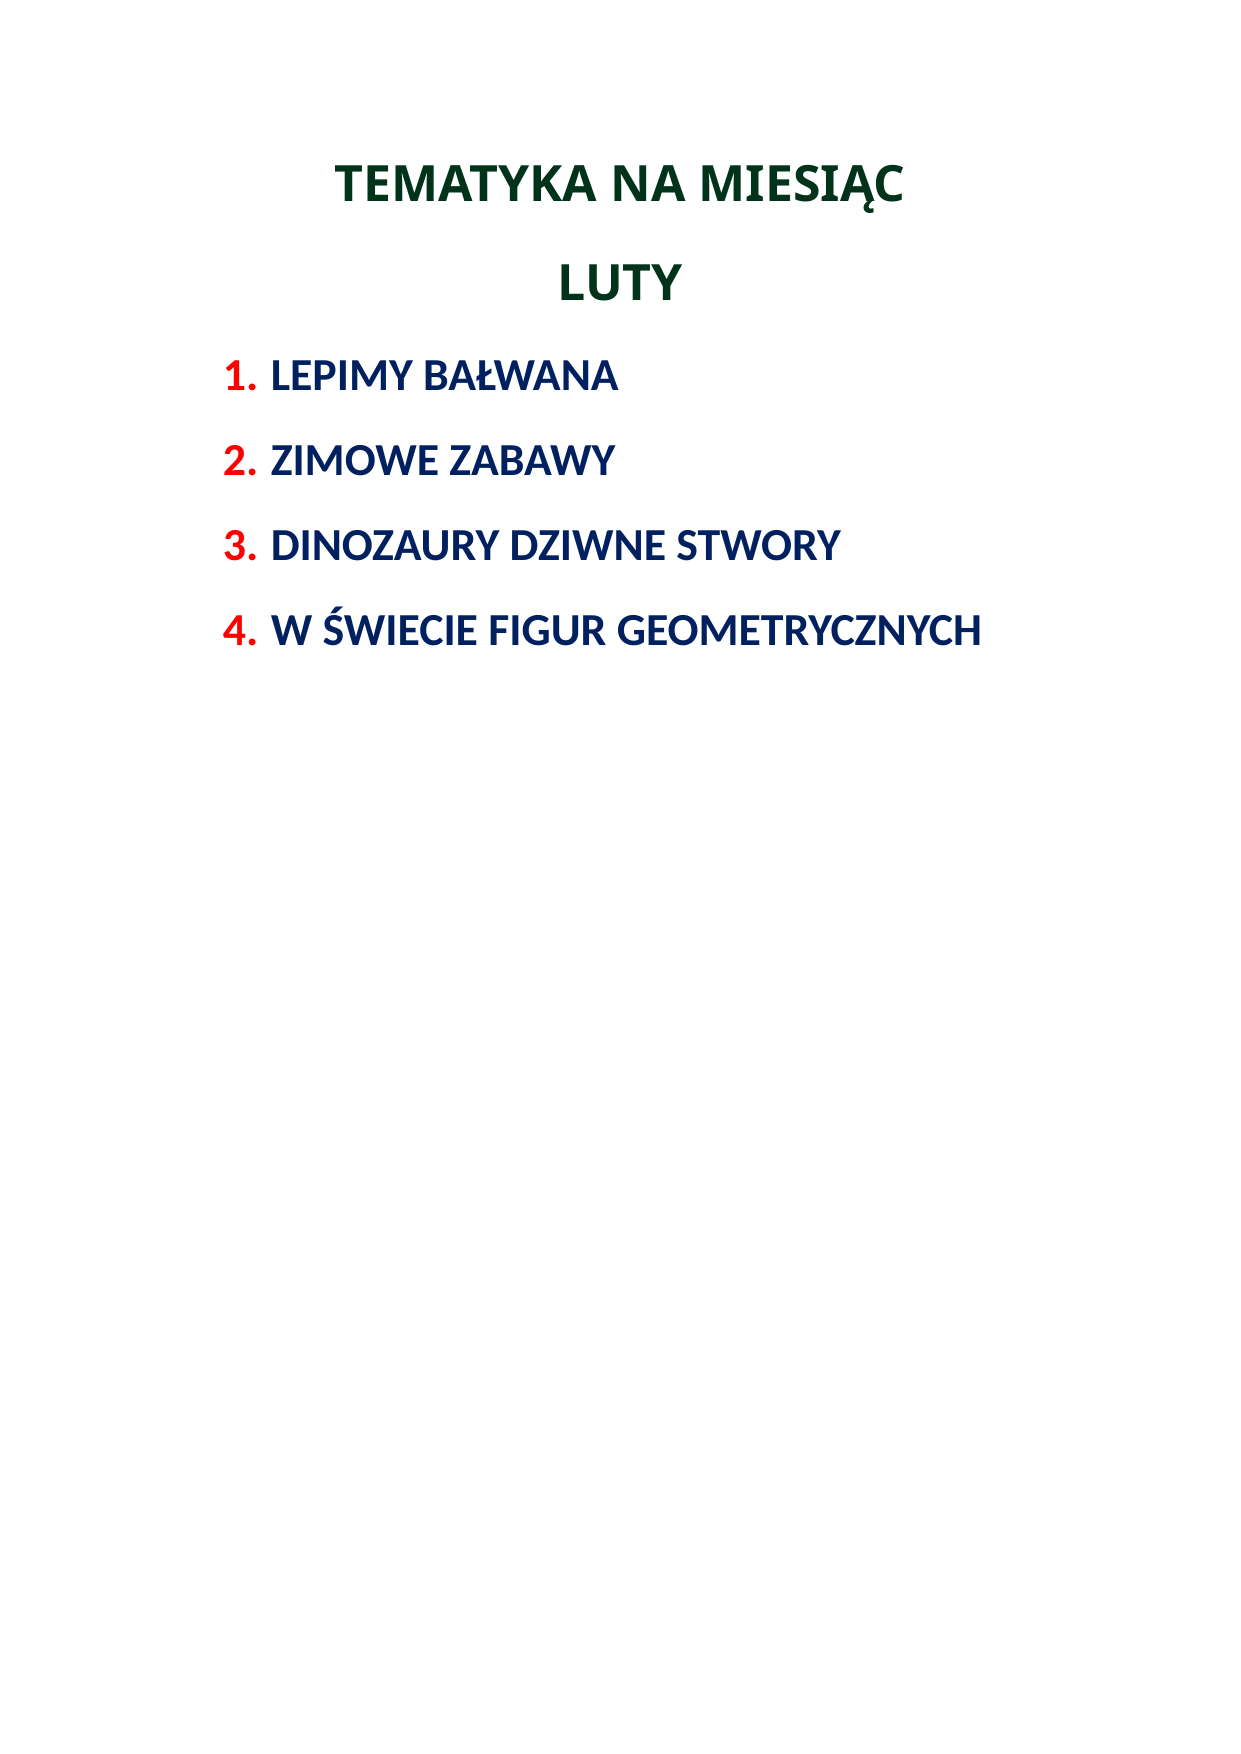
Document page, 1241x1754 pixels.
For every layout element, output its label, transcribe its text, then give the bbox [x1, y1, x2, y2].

list W ŚWIECIE FIGUR GEOMETRYCZNYCH [223, 601, 1093, 657]
text LUTY [148, 247, 1093, 315]
text TEMATYKA NA MIESIĄC [148, 148, 1093, 216]
list DINOZAURY DZIWNE STWORY [223, 516, 1093, 572]
list LEPIMY BAŁWANA [223, 346, 1093, 402]
list ZIMOWE ZABAWY [223, 431, 1093, 487]
